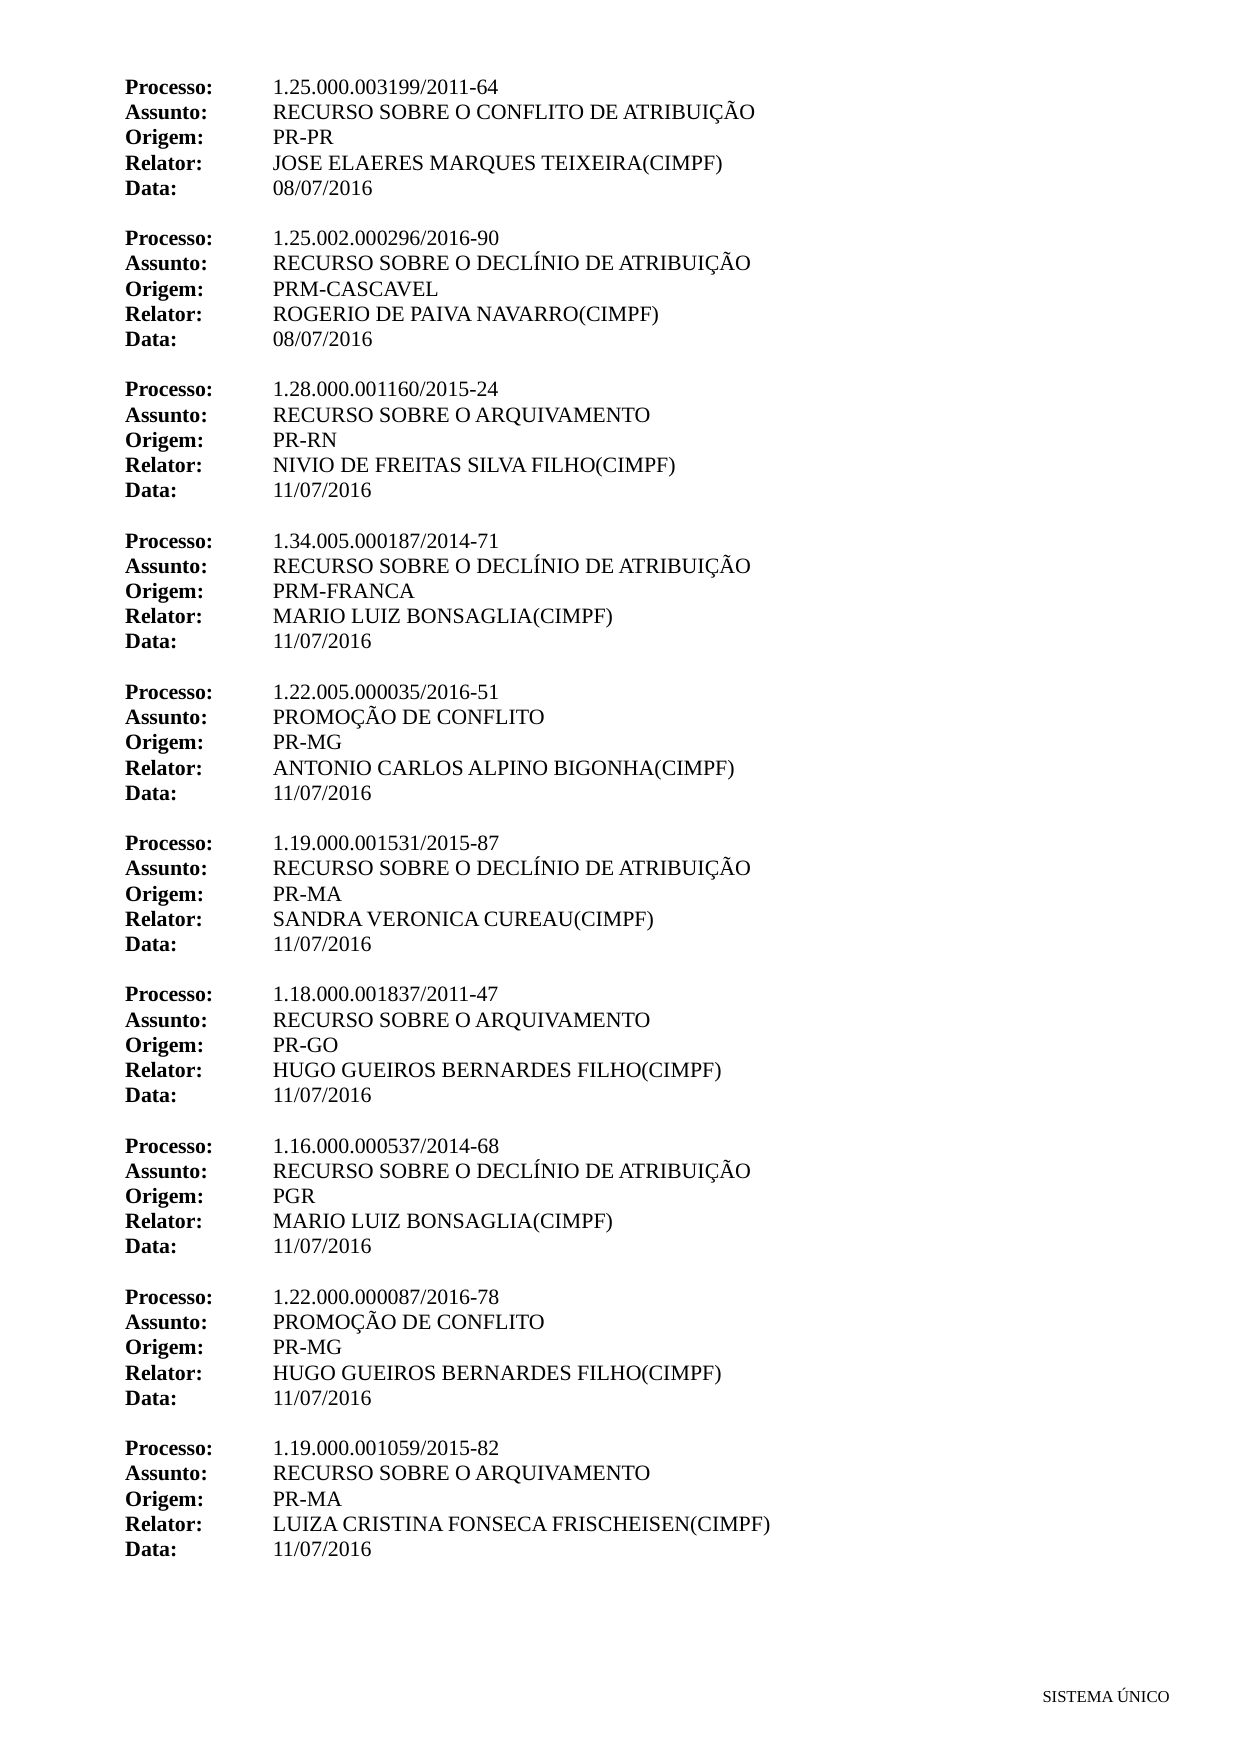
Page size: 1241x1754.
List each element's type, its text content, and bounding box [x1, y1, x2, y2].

text Assunto: RECURSO SOBRE O ARQUIVAMENTO [125, 1460, 1169, 1486]
text Data: 11/07/2016 [125, 780, 1169, 805]
text Relator: LUIZA CRISTINA FONSECA FRISCHEISEN(CIMPF) [125, 1511, 1169, 1536]
text Data: 11/07/2016 [125, 1385, 1169, 1410]
text Assunto: RECURSO SOBRE O DECLÍNIO DE ATRIBUIÇÃO [125, 1158, 1169, 1183]
text Relator: MARIO LUIZ BONSAGLIA(CIMPF) [125, 1208, 1169, 1233]
text Data: 11/07/2016 [125, 1233, 1169, 1259]
text Processo: 1.22.005.000035/2016-51 [125, 679, 1169, 704]
text Relator: HUGO GUEIROS BERNARDES FILHO(CIMPF) [125, 1057, 1169, 1082]
text Origem: PGR [125, 1183, 1169, 1208]
text Data: 11/07/2016 [125, 628, 1169, 654]
text Origem: PRM-CASCAVEL [125, 276, 1169, 301]
text Relator: ANTONIO CARLOS ALPINO BIGONHA(CIMPF) [125, 754, 1169, 780]
text Assunto: RECURSO SOBRE O ARQUIVAMENTO [125, 1007, 1169, 1032]
text Assunto: RECURSO SOBRE O ARQUIVAMENTO [125, 402, 1169, 427]
text Origem: PR-MA [125, 1486, 1169, 1511]
text Relator: HUGO GUEIROS BERNARDES FILHO(CIMPF) [125, 1359, 1169, 1385]
text Data: 11/07/2016 [125, 477, 1169, 502]
text Origem: PRM-FRANCA [125, 578, 1169, 603]
text Assunto: RECURSO SOBRE O DECLÍNIO DE ATRIBUIÇÃO [125, 855, 1169, 881]
text Origem: PR-MA [125, 881, 1169, 906]
text Origem: PR-RN [125, 427, 1169, 452]
text Processo: 1.25.000.003199/2011-64 [125, 74, 1169, 99]
text Data: 11/07/2016 [125, 1082, 1169, 1107]
text Origem: PR-MG [125, 729, 1169, 754]
text Processo: 1.22.000.000087/2016-78 [125, 1284, 1169, 1309]
text Assunto: RECURSO SOBRE O CONFLITO DE ATRIBUIÇÃO [125, 99, 1169, 124]
text Processo: 1.28.000.001160/2015-24 [125, 376, 1169, 402]
text Relator: ROGERIO DE PAIVA NAVARRO(CIMPF) [125, 301, 1169, 326]
text Relator: MARIO LUIZ BONSAGLIA(CIMPF) [125, 603, 1169, 628]
text Data: 11/07/2016 [125, 1536, 1169, 1561]
text Assunto: RECURSO SOBRE O DECLÍNIO DE ATRIBUIÇÃO [125, 250, 1169, 276]
text Processo: 1.34.005.000187/2014-71 [125, 528, 1169, 553]
text Relator: JOSE ELAERES MARQUES TEIXEIRA(CIMPF) [125, 149, 1169, 175]
text Origem: PR-MG [125, 1334, 1169, 1359]
text Processo: 1.16.000.000537/2014-68 [125, 1133, 1169, 1158]
text Processo: 1.19.000.001531/2015-87 [125, 830, 1169, 855]
text Assunto: RECURSO SOBRE O DECLÍNIO DE ATRIBUIÇÃO [125, 553, 1169, 578]
text Data: 11/07/2016 [125, 931, 1169, 956]
text Assunto: PROMOÇÃO DE CONFLITO [125, 1309, 1169, 1334]
text Processo: 1.25.002.000296/2016-90 [125, 225, 1169, 250]
text Relator: SANDRA VERONICA CUREAU(CIMPF) [125, 906, 1169, 931]
text Processo: 1.19.000.001059/2015-82 [125, 1435, 1169, 1460]
text Assunto: PROMOÇÃO DE CONFLITO [125, 704, 1169, 729]
text Relator: NIVIO DE FREITAS SILVA FILHO(CIMPF) [125, 452, 1169, 477]
text Data: 08/07/2016 [125, 175, 1169, 200]
text Origem: PR-PR [125, 124, 1169, 149]
text Processo: 1.18.000.001837/2011-47 [125, 981, 1169, 1007]
text Origem: PR-GO [125, 1032, 1169, 1057]
text Data: 08/07/2016 [125, 326, 1169, 351]
